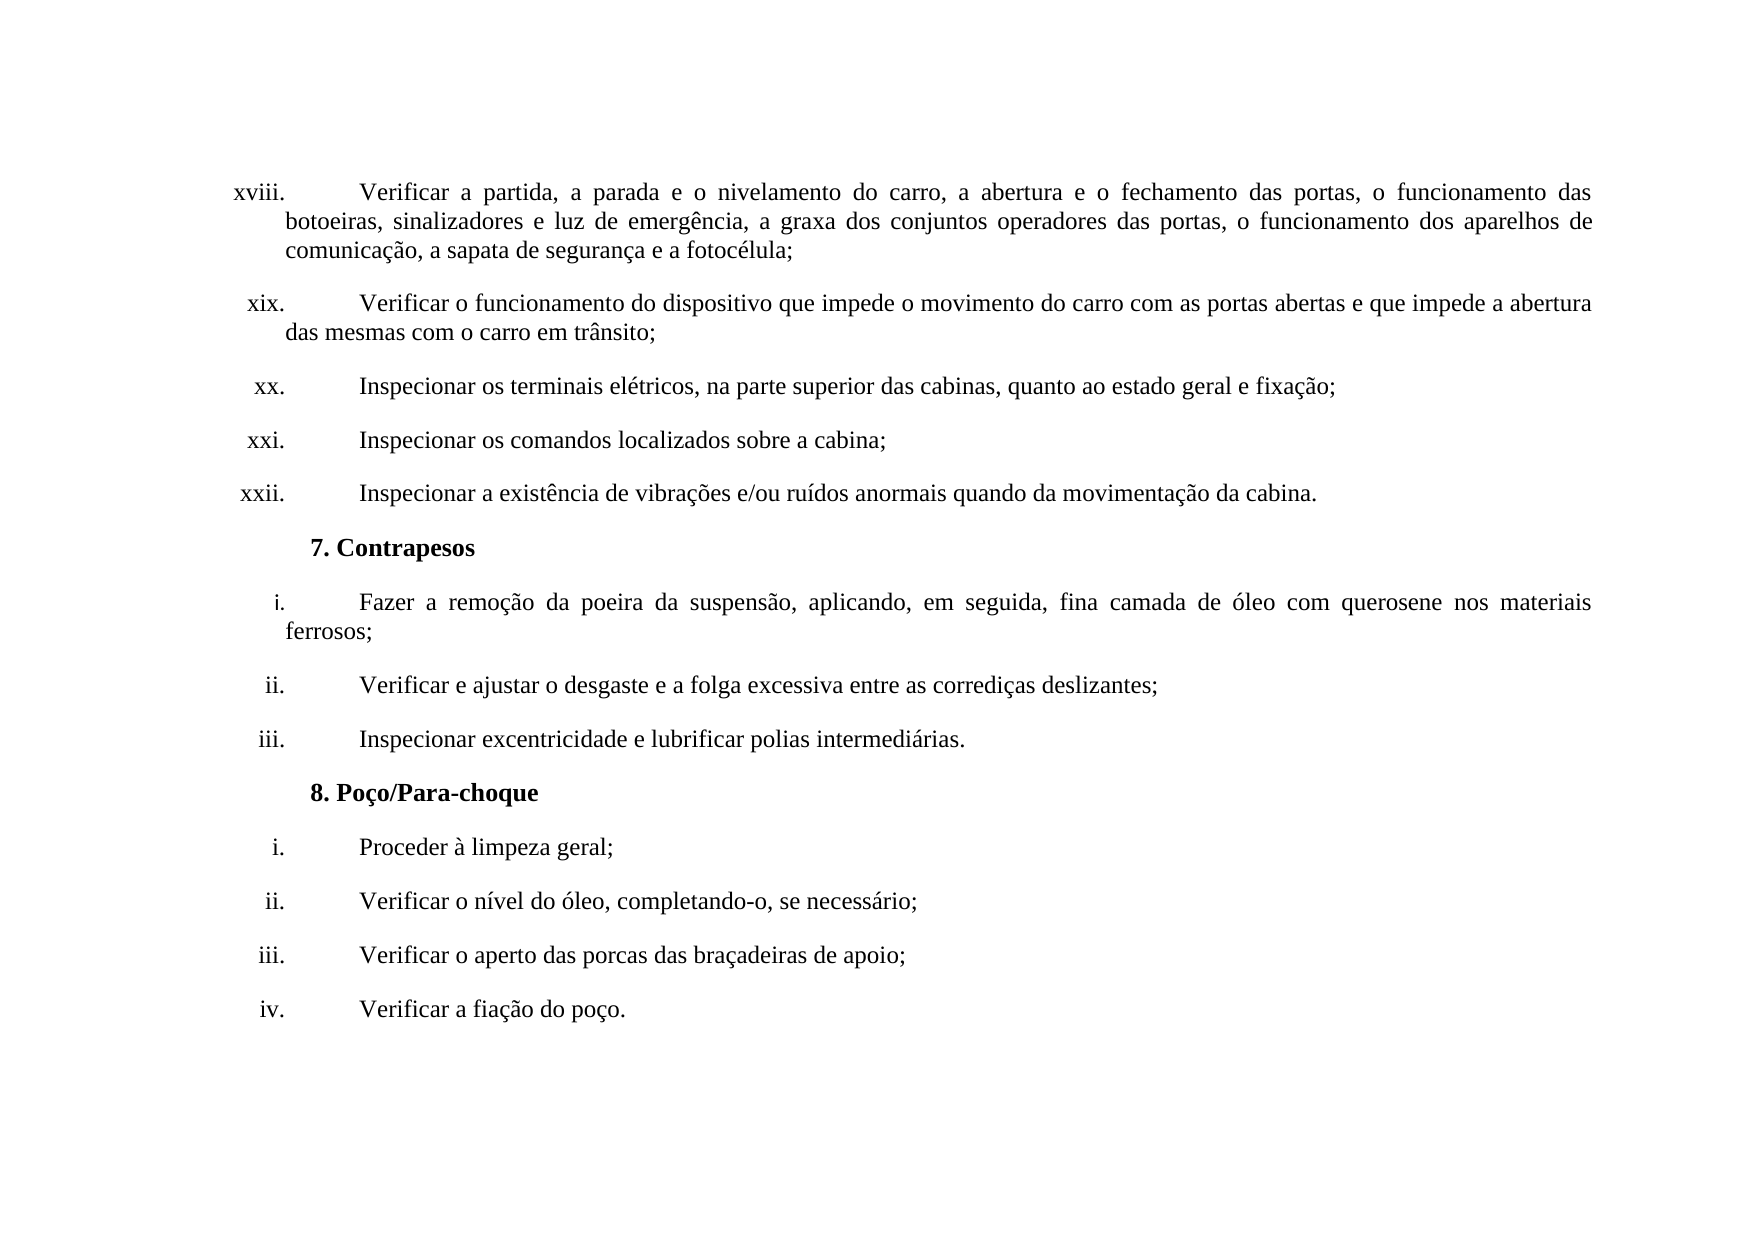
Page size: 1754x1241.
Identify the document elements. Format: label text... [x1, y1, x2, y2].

list Verificar o nível do óleo, completando-o, se necessário; [285, 886, 1594, 915]
list Inspecionar excentricidade e lubrificar polias intermediárias. [285, 724, 1594, 752]
list Verificar e ajustar o desgaste e a folga excessiva entre as corrediças deslizantes; [285, 670, 1594, 699]
list Verificar a partida, a parada e o nivelamento do carro, a abertura e o fechamento das portas, o funcionamento das botoeiras, sinalizadores e luz de emergência, a graxa dos conjuntos operadores das portas, o funcionamento dos aparelhos de comunicação, a sapata de segurança e a fotocélula; [285, 177, 1594, 263]
list Verificar a fiação do poço. [285, 994, 1594, 1022]
text 7. Contrapesos [310, 532, 1594, 562]
list Inspecionar os terminais elétricos, na parte superior das cabinas, quanto ao estado geral e fixação; [285, 371, 1594, 400]
list Verificar o aperto das porcas das braçadeiras de apoio; [285, 940, 1594, 969]
list Inspecionar os comandos localizados sobre a cabina; [285, 425, 1594, 453]
list Inspecionar a existência de vibrações e/ou ruídos anormais quando da movimentação da cabina. [285, 478, 1594, 507]
list ​Fazer a remoção da poeira da suspensão, aplicando, em seguida, fina camada de óleo com querosene nos materiais ferrosos; [285, 587, 1594, 645]
list Verificar o funcionamento do dispositivo que impede o movimento do carro com as portas abertas e que impede a abertura das mesmas com o carro em trânsito; [285, 288, 1594, 346]
list ​Proceder à limpeza geral; [285, 832, 1594, 861]
text 8. Poço/Para-choque​ [310, 777, 1594, 807]
